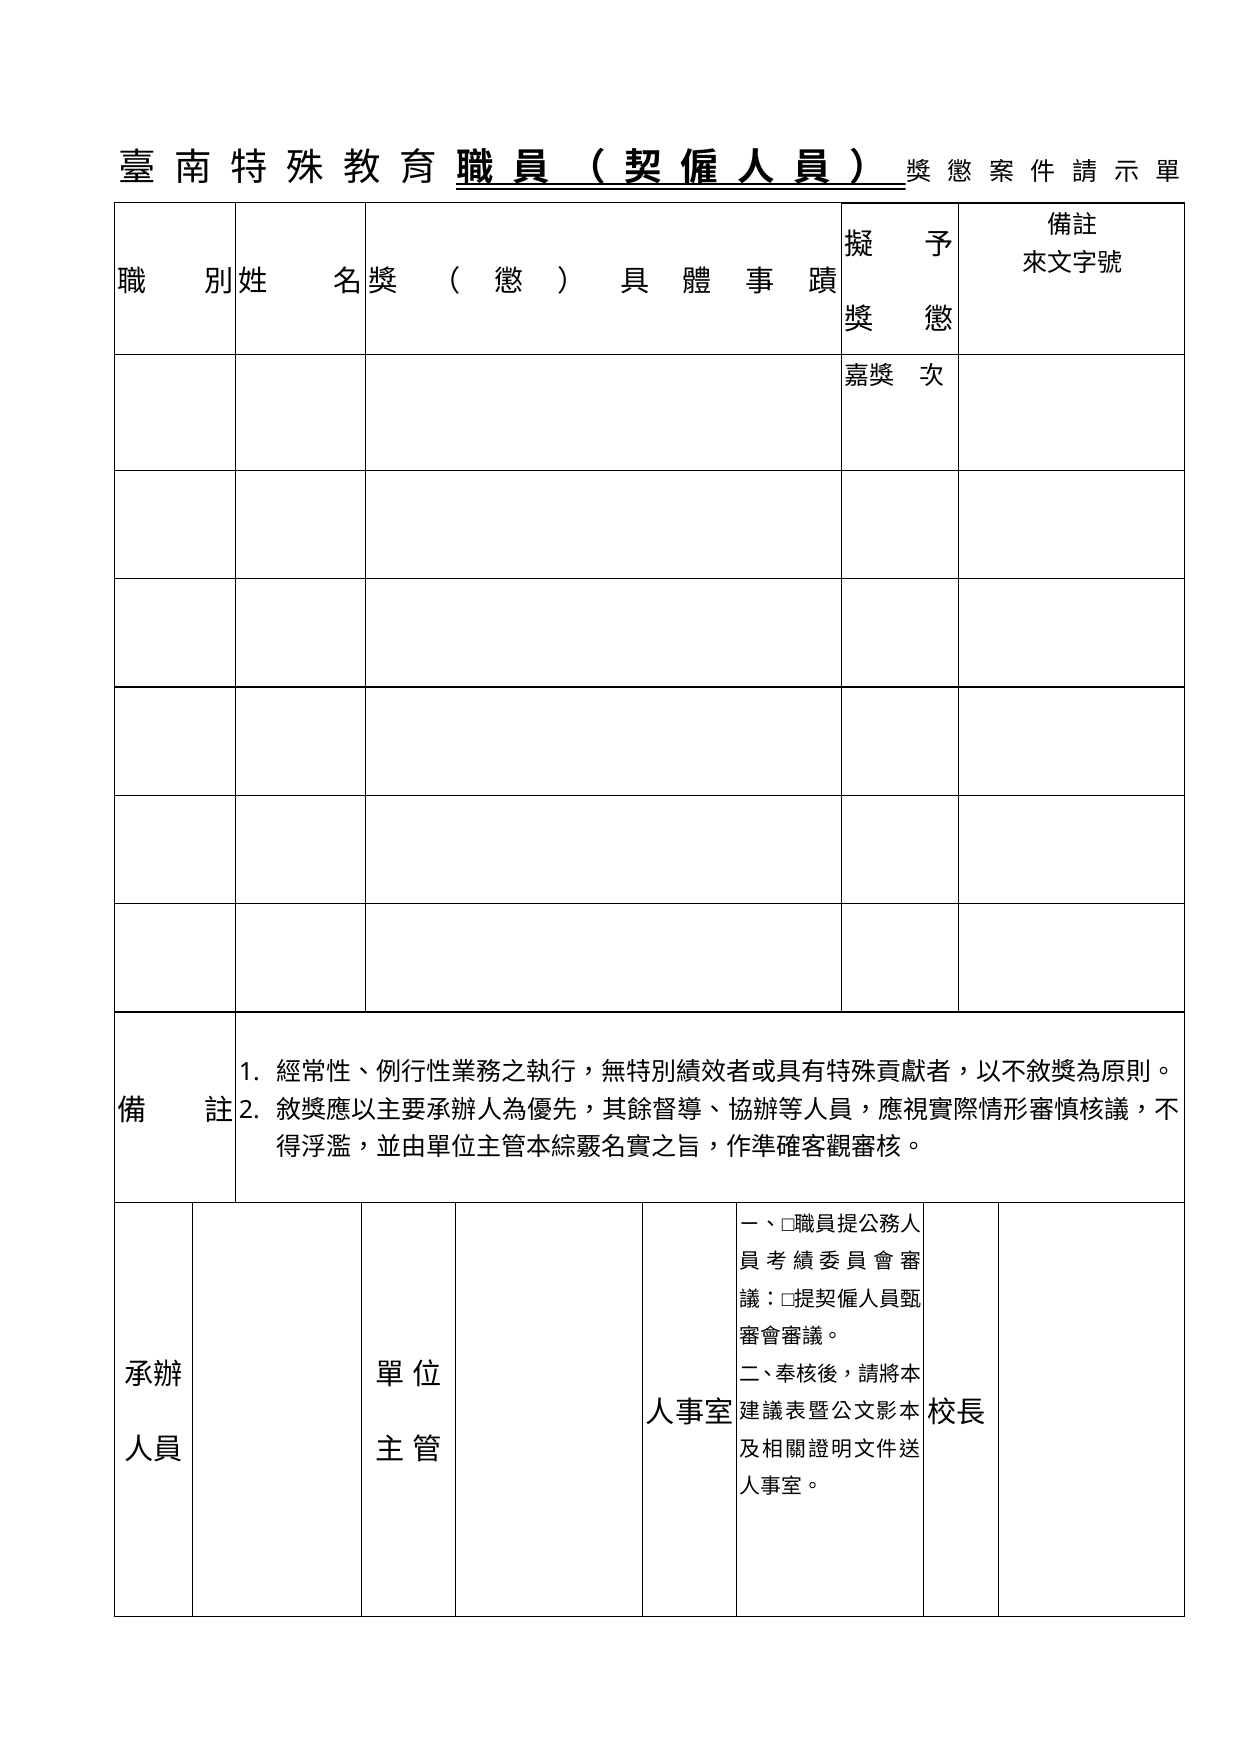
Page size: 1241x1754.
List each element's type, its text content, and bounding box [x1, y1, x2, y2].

table_cell [115, 579, 235, 686]
table_cell [236, 355, 365, 470]
table_cell [115, 355, 235, 470]
table_header 獎（懲）具體事蹟 [366, 203, 841, 354]
table_cell [999, 1203, 1184, 1616]
table_cell [366, 579, 841, 686]
table_cell [236, 579, 365, 686]
table_cell [366, 688, 841, 795]
table_cell [236, 904, 365, 1011]
table_cell [366, 796, 841, 903]
table_cell 經常性、例行性業務之執行，無特別績效者或具有特殊貢獻者，以不敘獎為原則。 敘獎應以主要承辦人為優先，其餘督導、協辦等人員，應視實際情形審慎核議，不得浮濫，並由單位主管本綜覈名實之旨，作準確客觀審核。 [236, 1013, 1184, 1202]
table_cell [959, 471, 1184, 578]
table_header 職別 [115, 203, 235, 354]
table_cell [959, 904, 1184, 1011]
table_cell [236, 688, 365, 795]
table_cell [842, 904, 958, 1011]
table_cell 備註 [115, 1013, 235, 1202]
table_cell [236, 796, 365, 903]
table_cell [236, 471, 365, 578]
table_cell [959, 688, 1184, 795]
table_cell [115, 796, 235, 903]
table_cell ㄧ、□職員提公務人員考績委員會審議：□提契僱人員甄審會審議。 二、奉核後，請將本建議表暨公文影本及相關證明文件送人事室。 [737, 1203, 923, 1616]
table_cell [959, 796, 1184, 903]
table_cell [959, 355, 1184, 470]
table_cell [366, 904, 841, 1011]
table_cell [115, 904, 235, 1011]
table_header 姓名 [236, 203, 365, 354]
table_cell [366, 355, 841, 470]
table_cell 承辦人員 [115, 1203, 192, 1616]
table_cell [115, 688, 235, 795]
table_cell [842, 471, 958, 578]
table_cell [842, 688, 958, 795]
table_cell 單 位 主 管 [362, 1203, 455, 1616]
table_header 擬予 獎懲 [842, 204, 958, 354]
table_cell [959, 579, 1184, 686]
table_cell 校長 [924, 1203, 998, 1616]
table_cell [842, 796, 958, 903]
table_cell [456, 1203, 642, 1616]
table_cell [366, 471, 841, 578]
table_header 備註 來文字號 [959, 204, 1184, 354]
table_cell [193, 1203, 361, 1616]
text 臺南特殊教育職員（契僱人員）獎懲案件請示單 [118, 127, 1181, 202]
table_cell [115, 471, 235, 578]
table_cell 嘉獎 次 [842, 355, 958, 470]
table_cell [842, 579, 958, 686]
table_cell 人事室 [643, 1203, 736, 1616]
